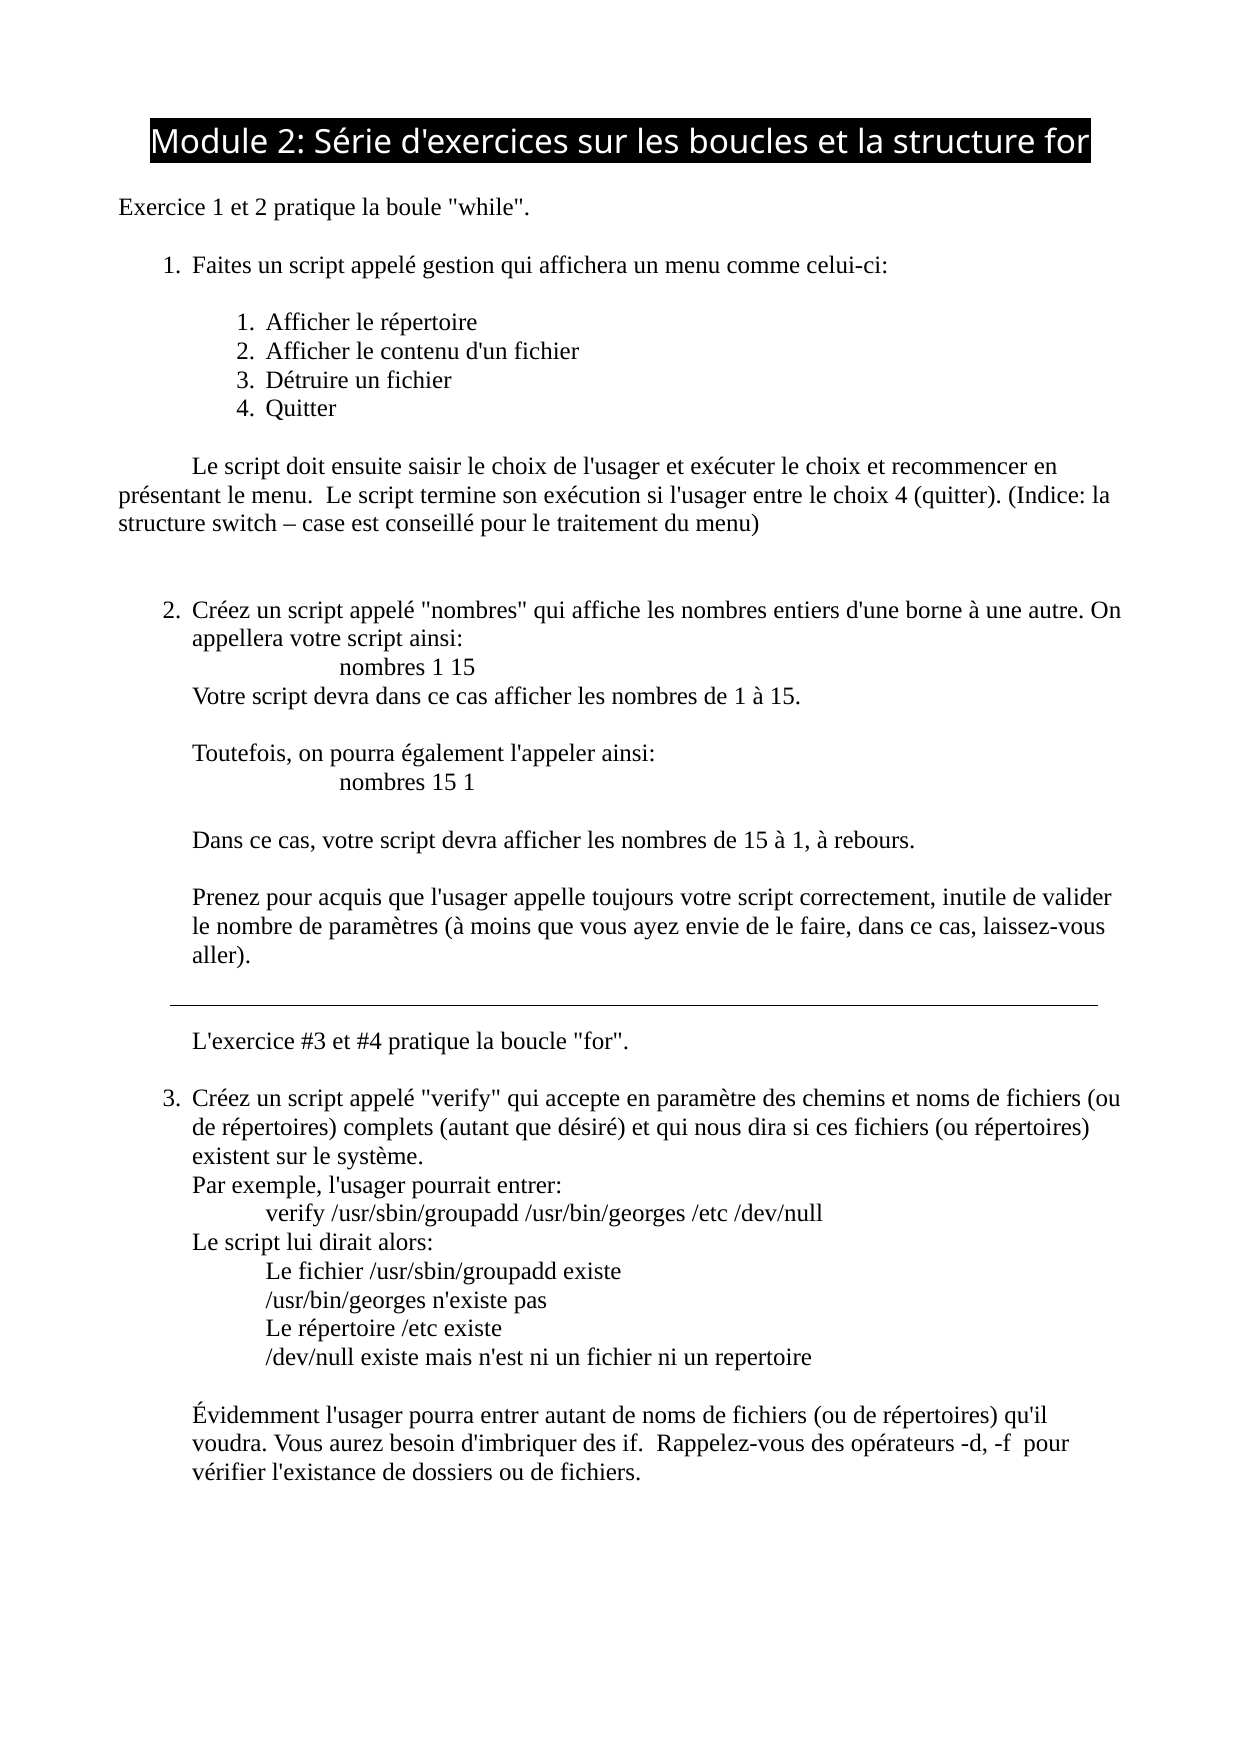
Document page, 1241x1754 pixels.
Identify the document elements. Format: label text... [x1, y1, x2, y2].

list Le script lui dirait alors: [162, 1227, 1122, 1256]
list /usr/bin/georges n'existe pas [236, 1285, 1122, 1313]
list nombres 1 15 [309, 652, 1122, 681]
list nombres 15 1 [309, 767, 1122, 796]
list Votre script devra dans ce cas afficher les nombres de 1 à 15. [162, 681, 1122, 710]
list Évidemment l'usager pourra entrer autant de noms de fichiers (ou de répertoires) qu'il voudra. Vous aurez besoin d'imbriquer des if. Rappelez-vous des opérateurs -d, -f pour vérifier l'existance de dossiers ou de fichiers. [162, 1400, 1122, 1486]
list Afficher le répertoire [236, 307, 1122, 336]
list Faites un script appelé gestion qui affichera un menu comme celui-ci: [162, 250, 1122, 278]
list Le fichier /usr/sbin/groupadd existe [236, 1256, 1122, 1285]
list Le répertoire /etc existe [236, 1313, 1122, 1342]
list Prenez pour acquis que l'usager appelle toujours votre script correctement, inutile de valider le nombre de paramètres (à moins que vous ayez envie de le faire, dans ce cas, laissez-vous aller). [162, 882, 1122, 968]
list /dev/null existe mais n'est ni un fichier ni un repertoire [236, 1342, 1122, 1371]
text Exercice 1 et 2 pratique la boule "while". [118, 192, 1122, 221]
list Quitter [236, 393, 1122, 422]
list Créez un script appelé "nombres" qui affiche les nombres entiers d'une borne à une autre. On appellera votre script ainsi: [162, 595, 1122, 652]
text Le script doit ensuite saisir le choix de l'usager et exécuter le choix et recommencer en présentant le menu. Le script termine son exécution si l'usager entre le choix 4 (quitter). (Indice: la structure switch – case est conseillé pour le traitement du menu) [118, 451, 1122, 537]
text Module 2: Série d'exercices sur les boucles et la structure for [118, 118, 1122, 163]
list L'exercice #3 et #4 pratique la boucle "for". [162, 1026, 1122, 1055]
list Toutefois, on pourra également l'appeler ainsi: [162, 738, 1122, 767]
list Détruire un fichier [236, 365, 1122, 393]
list verify /usr/sbin/groupadd /usr/bin/georges /etc /dev/null [236, 1198, 1122, 1227]
list Afficher le contenu d'un fichier [236, 336, 1122, 365]
list Créez un script appelé "verify" qui accepte en paramètre des chemins et noms de fichiers (ou de répertoires) complets (autant que désiré) et qui nous dira si ces fichiers (ou répertoires) existent sur le système. [162, 1083, 1122, 1170]
list Dans ce cas, votre script devra afficher les nombres de 15 à 1, à rebours. [162, 825, 1122, 853]
list Par exemple, l'usager pourrait entrer: [162, 1170, 1122, 1198]
